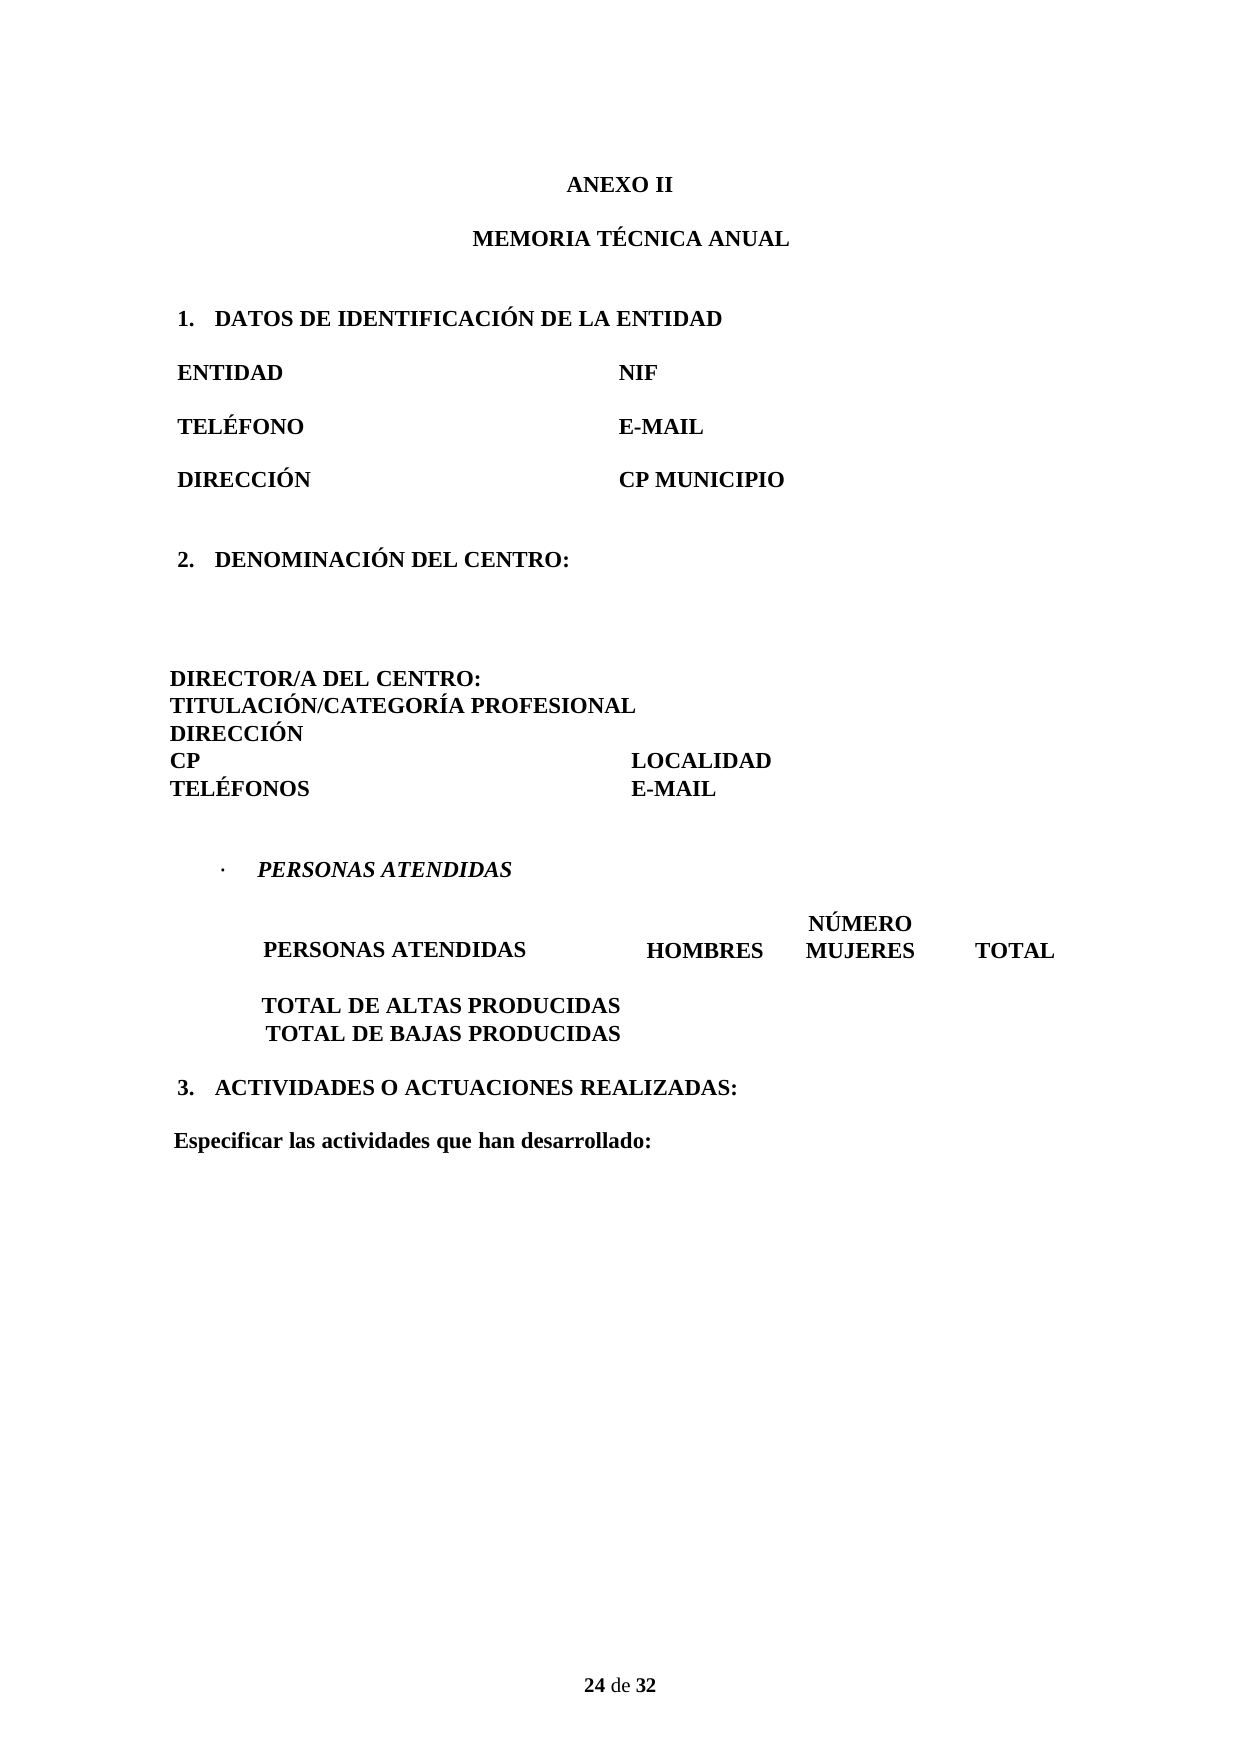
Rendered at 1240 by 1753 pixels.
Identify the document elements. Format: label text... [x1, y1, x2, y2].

text ANEXO II [566, 173, 698, 198]
text . DENOMINACIÓN DEL CENTRO: [188, 548, 594, 573]
text PERSONAS ATENDIDAS [257, 858, 538, 883]
text TOTAL [975, 938, 1081, 964]
text · [219, 859, 251, 883]
text TELÉFONO [177, 414, 336, 439]
text PERSONAS ATENDIDAS [263, 938, 552, 963]
text DIRECTOR/A DEL CENTRO: [169, 666, 661, 691]
text 3 [177, 1074, 188, 1100]
text CP [169, 748, 335, 773]
text HOMBRES [646, 938, 789, 964]
text TOTAL DE ALTAS PRODUCIDAS [261, 993, 646, 1019]
text . ACTIVIDADES O ACTUACIONES REALIZADAS: [188, 1074, 763, 1100]
text 2 [584, 1674, 594, 1698]
text 2 [177, 548, 188, 573]
text 4 de 32 [594, 1674, 681, 1698]
text TELÉFONOS [169, 776, 335, 801]
text Especificar las actividades que han desarrollado: [173, 1128, 676, 1154]
text NÚMERO [808, 912, 940, 937]
text NIF [618, 360, 683, 386]
text 1 [177, 307, 188, 332]
text CP MUNICIPIO [618, 468, 809, 493]
text DIRECCIÓN [169, 721, 335, 746]
text MEMORIA TÉCNICA ANUAL [472, 226, 815, 251]
text E-MAIL [618, 414, 729, 439]
text E-MAIL [631, 776, 797, 801]
text TOTAL DE BAJAS PRODUCIDAS [265, 1021, 646, 1046]
text ENTIDAD [177, 360, 308, 386]
text DIRECCIÓN [177, 467, 336, 493]
text TITULACIÓN/CATEGORÍA PROFESIONAL [169, 693, 661, 718]
text MUJERES [806, 938, 940, 964]
text LOCALIDAD [631, 748, 797, 773]
text . DATOS DE IDENTIFICACIÓN DE LA ENTIDAD [188, 307, 746, 332]
